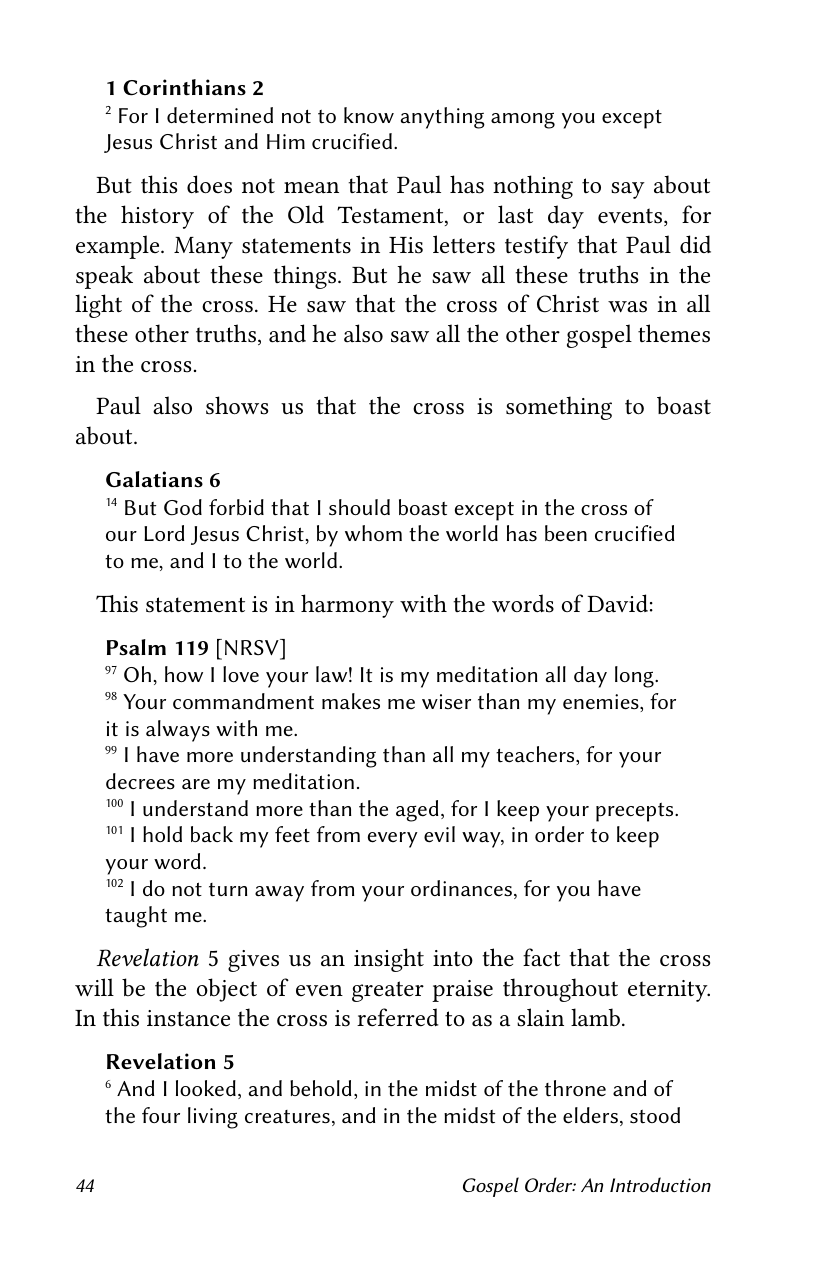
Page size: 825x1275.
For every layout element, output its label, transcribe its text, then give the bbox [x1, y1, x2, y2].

text 97 Oh, how I love your law! It is my meditation all day long. [105, 662, 682, 688]
text 102 I do not turn away from your ordinances, for you have taught me. [105, 876, 682, 928]
text 14 But God forbid that I should boast except in the cross of our Lord Jesus Christ, by whom the world has been crucified to me, and I to the world. [105, 495, 682, 574]
text 6 And I looked, and behold, in the midst of the throne and of the four living creatures, and in the midst of the elders, stood [105, 1076, 682, 1129]
text Psalm 119 [NRSV] [105, 634, 712, 661]
text 100 I understand more than the aged, for I keep your precepts. [105, 796, 682, 822]
text Revelation 5 [105, 1048, 712, 1075]
text 2 For I determined not to know anything among you except Jesus Christ and Him crucified. [105, 103, 682, 155]
text But this does not mean that Paul has nothing to say about the history of the Old Testament, or last day events, for example. Many statements in His letters testify that Paul did speak about these things. But he saw all these truths in the light of the cross. He saw that the cross of Christ was in all these other truths, and he also saw all the other gospel themes in the cross. [75, 171, 712, 379]
text This statement is in harmony with the words of David: [75, 590, 712, 618]
text Revelation 5 gives us an insight into the fact that the cross will be the object of even greater praise throughout eternity. In this instance the cross is referred to as a slain lamb. [75, 944, 712, 1032]
text 99 I have more understanding than all my teachers, for your decrees are my meditation. [105, 742, 682, 795]
text 98 Your commandment makes me wiser than my enemies, for it is always with me. [105, 689, 682, 742]
text 101 I hold back my feet from every evil way, in order to keep your word. [105, 822, 682, 875]
text Galatians 6 [105, 467, 712, 493]
text 1 Corinthians 2 [105, 75, 712, 101]
text Paul also shows us that the cross is something to boast about. [75, 392, 712, 451]
